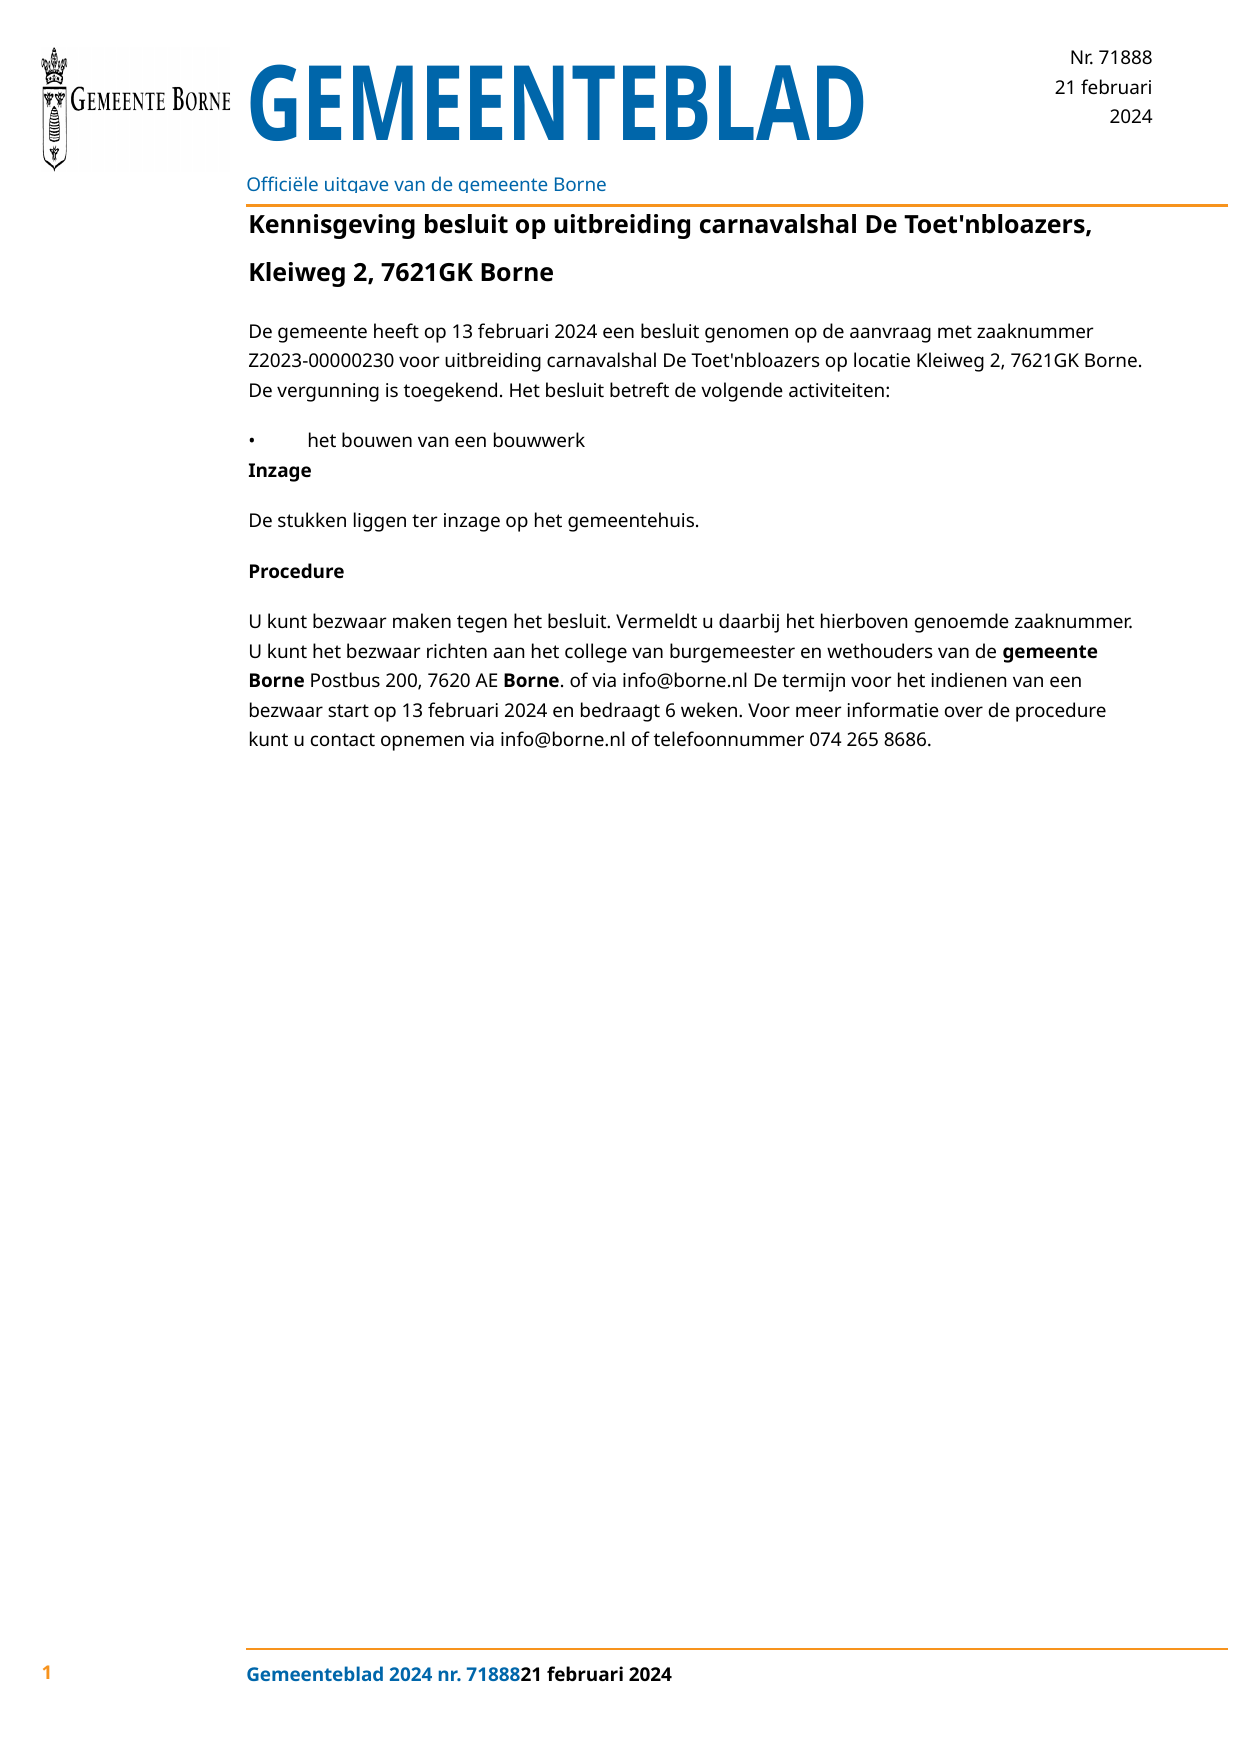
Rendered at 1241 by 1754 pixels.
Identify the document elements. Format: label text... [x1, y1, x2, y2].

text De gemeente heeft op 13 februari 2024 een besluit genomen op de aanvraag met zaaknummer Z2023-00000230 voor uitbreiding carnavalshal De Toet'nbloazers op locatie Kleiweg 2, 7621GK Borne. De vergunning is toegekend. Het besluit betreft de volgende activiteiten: [248, 318, 1152, 403]
picture [41, 47, 231, 172]
text Inzage [248, 457, 1152, 483]
list het bouwen van een bouwwerk [248, 427, 1152, 453]
text De stukken liggen ter inzage op het gemeentehuis. [248, 507, 1152, 533]
text Procedure [248, 558, 1152, 584]
text U kunt bezwaar maken tegen het besluit. Vermeldt u daarbij het hierboven genoemde zaaknummer. U kunt het bezwaar richten aan het college van burgemeester en wethouders van de gemeente Borne Postbus 200, 7620 AE Borne. of via info@borne.nl De termijn voor het indienen van een bezwaar start op 13 februari 2024 en bedraagt 6 weken. Voor meer informatie over de procedure kunt u contact opnemen via info@borne.nl of telefoonnummer 074 265 8686. [248, 608, 1152, 752]
text Kennisgeving besluit op uitbreiding carnavalshal De Toet'nbloazers, Kleiweg 2, 7621GK Borne [248, 207, 1152, 288]
